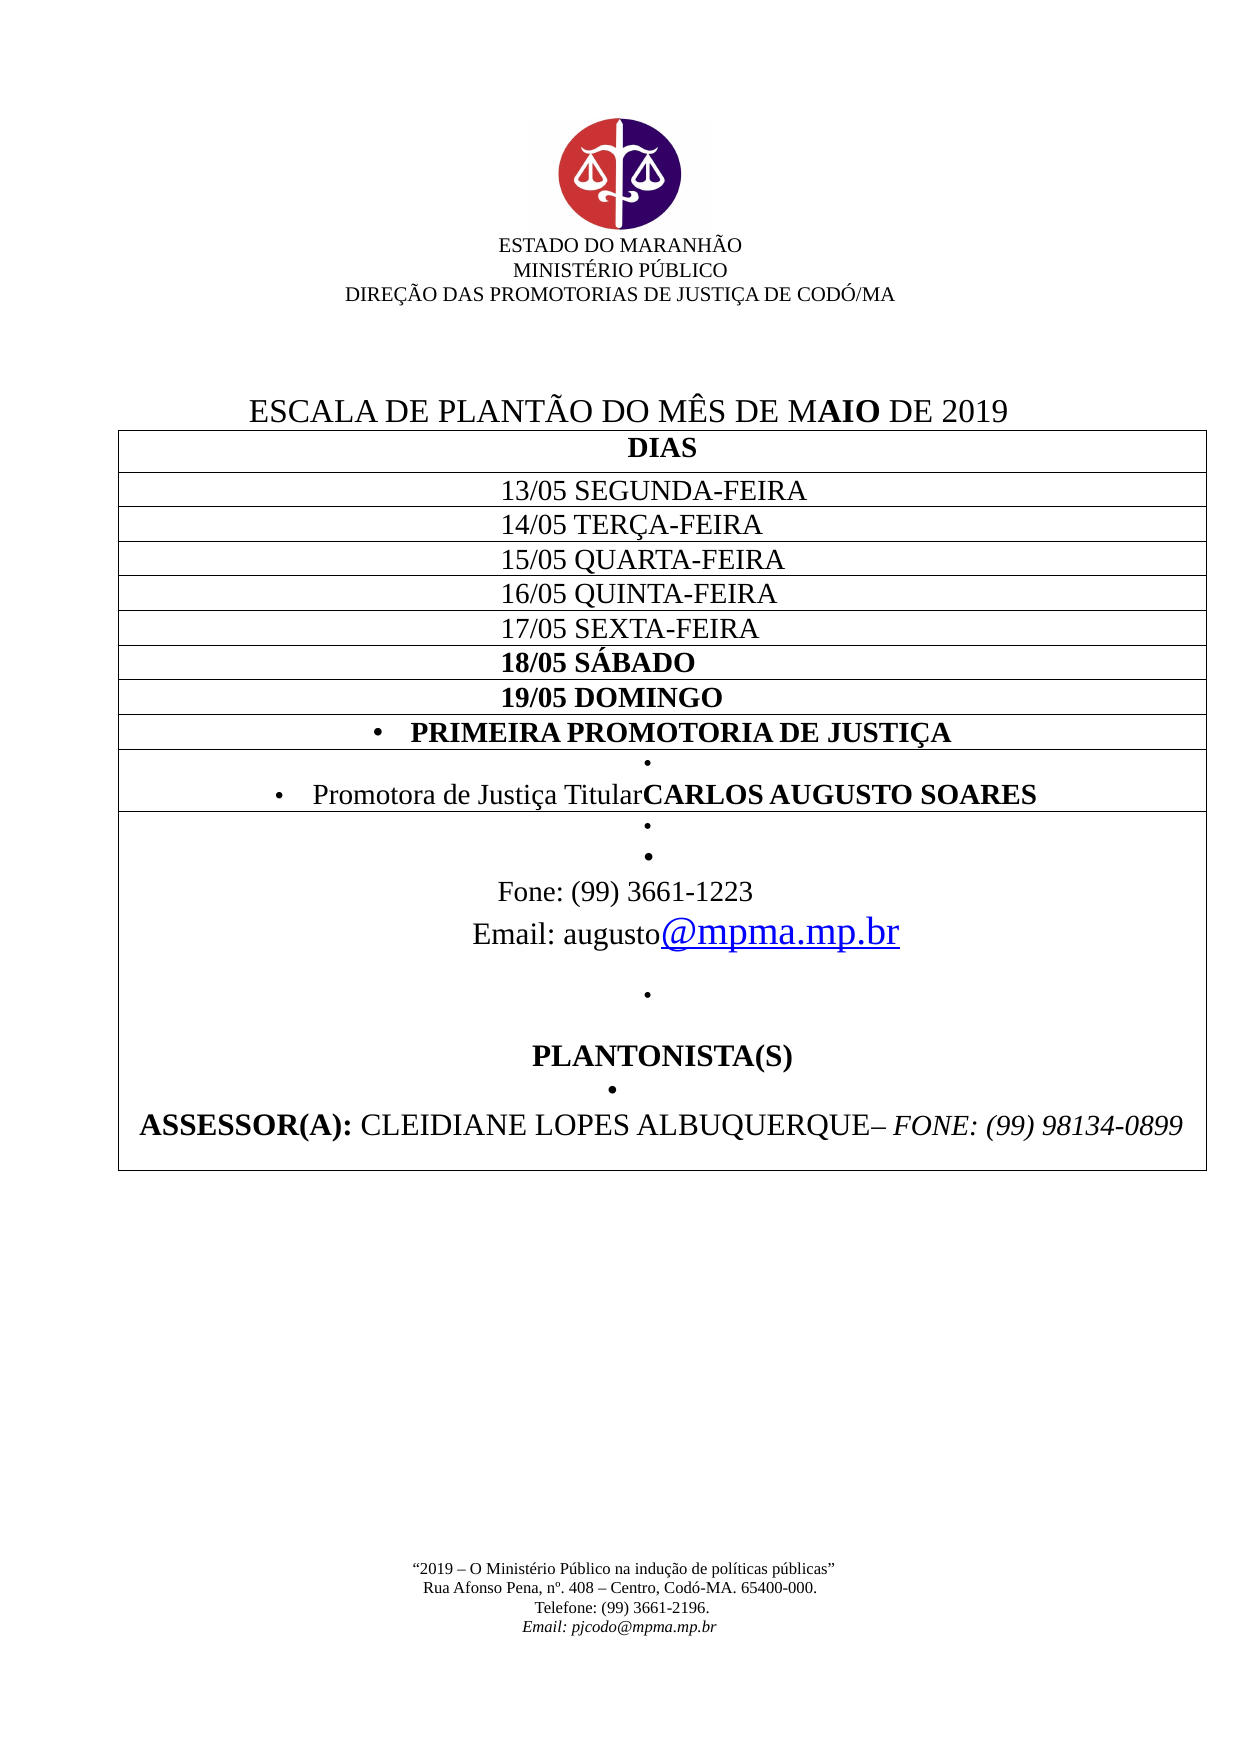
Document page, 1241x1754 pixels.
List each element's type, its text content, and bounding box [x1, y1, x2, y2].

table_cell Promotora de Justiça TitularCARLOS AUGUSTO SOARES [119, 750, 1206, 811]
table_cell 19/05 DOMINGO [119, 680, 1206, 714]
table_cell PRIMEIRA PROMOTORIA DE JUSTIÇA [119, 715, 1206, 748]
table_cell 17/05 SEXTA-FEIRA [119, 611, 1206, 644]
table_cell 13/05 SEGUNDA-FEIRA [119, 473, 1206, 506]
table_cell Fone: (99) 3661-1223 Email: augusto@mpma.mp.br PLANTONISTA(S) ASSESSOR(A): CLEIDIANE LOPES ALBUQUERQUE– FONE: (99) 98134-0899 [119, 812, 1206, 1170]
table_cell 14/05 TERÇA-FEIRA [119, 507, 1206, 541]
table_cell 18/05 SÁBADO [119, 646, 1206, 679]
table_cell 15/05 QUARTA-FEIRA [119, 542, 1206, 575]
picture [530, 118, 710, 234]
table_header DIAS [119, 431, 1206, 472]
text ESCALA DE PLANTÃO DO MÊS DE MAIO DE 2019 [118, 391, 1122, 429]
table_cell 16/05 QUINTA-FEIRA [119, 576, 1206, 610]
